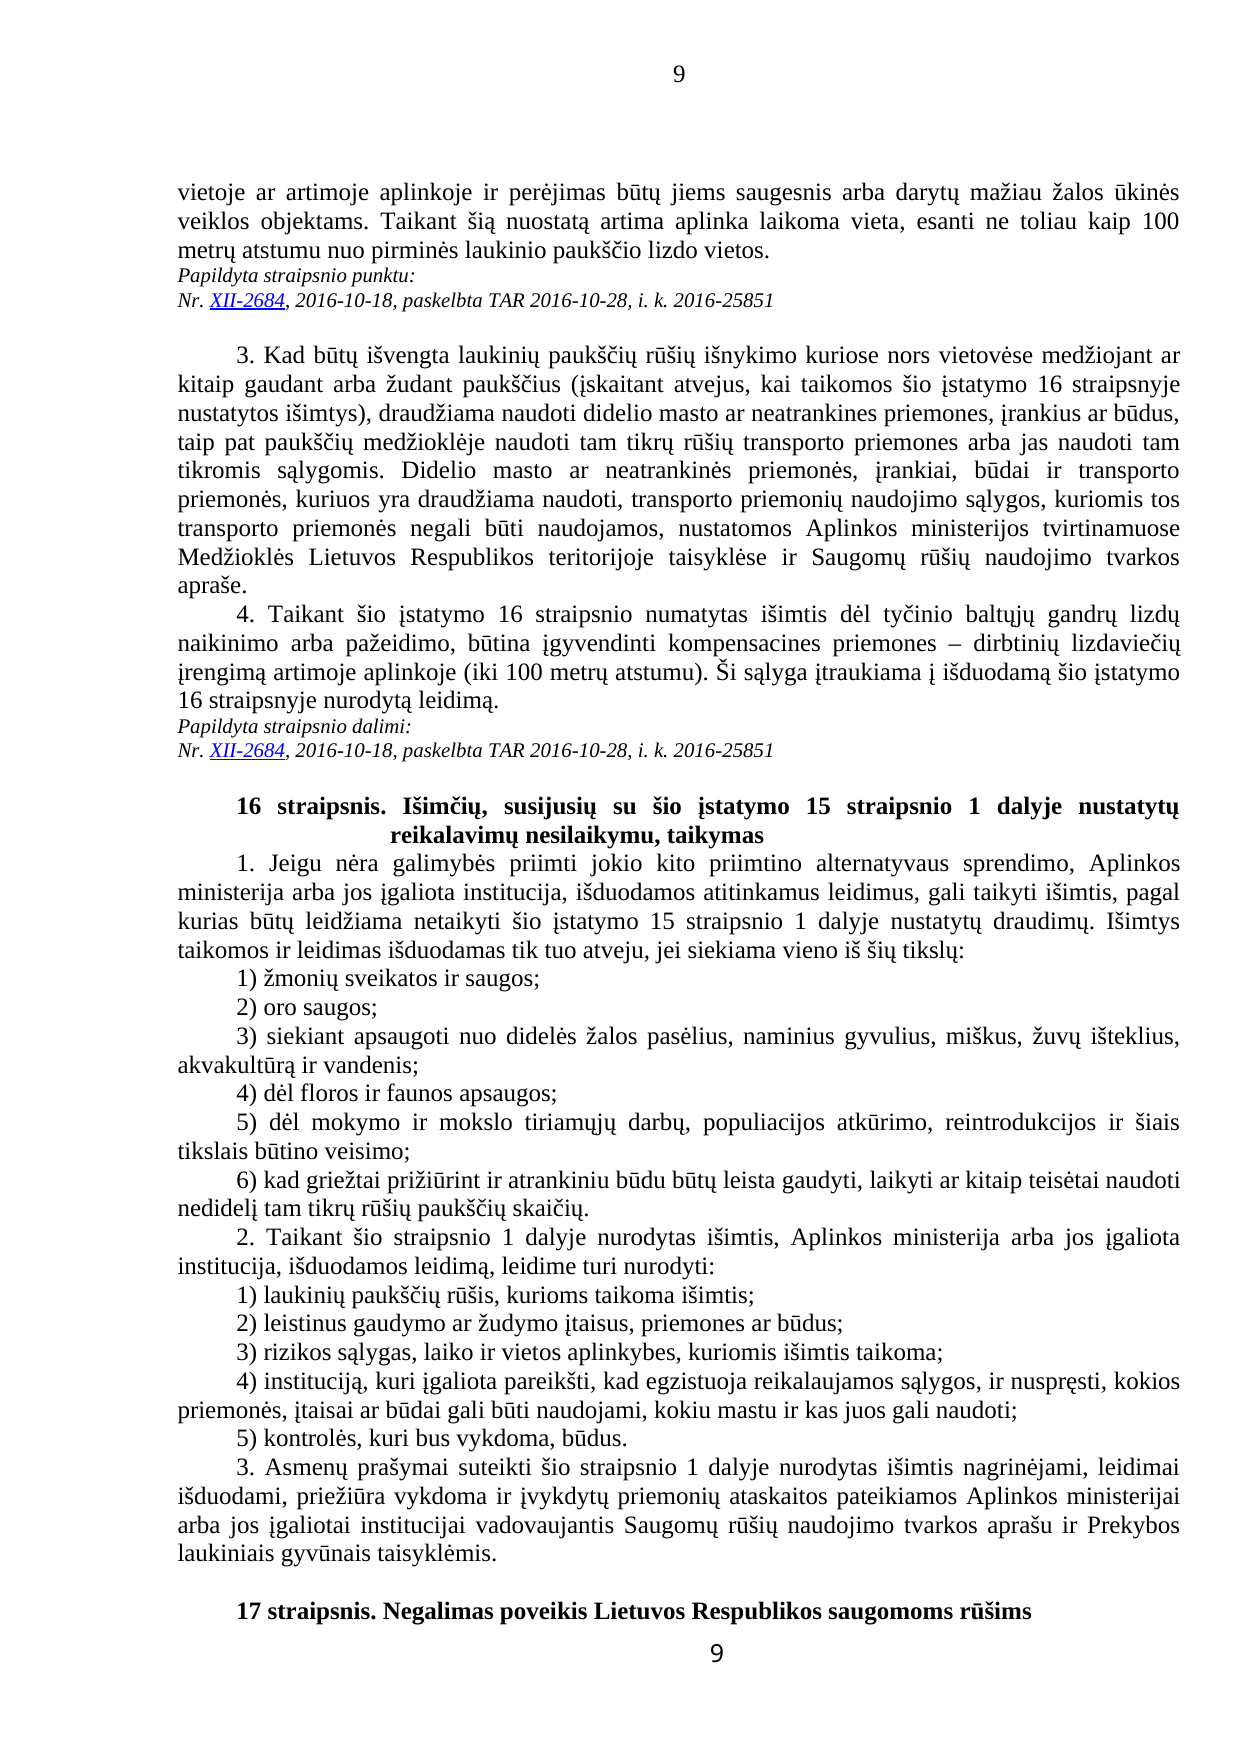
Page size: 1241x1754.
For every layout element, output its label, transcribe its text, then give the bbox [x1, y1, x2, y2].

text Nr. XII-2684, 2016-10-18, paskelbta TAR 2016-10-28, i. k. 2016-25851 [177, 738, 1181, 762]
text 3. Kad būtų išvengta laukinių paukščių rūšių išnykimo kuriose nors vietovėse medžiojant ar kitaip gaudant arba žudant paukščius (įskaitant atvejus, kai taikomos šio įstatymo 16 straipsnyje nustatytos išimtys), draudžiama naudoti didelio masto ar neatrankines priemones, įrankius ar būdus, taip pat paukščių medžioklėje naudoti tam tikrų rūšių transporto priemones arba jas naudoti tam tikromis sąlygomis. Didelio masto ar neatrankinės priemonės, įrankiai, būdai ir transporto priemonės, kuriuos yra draudžiama naudoti, transporto priemonių naudojimo sąlygos, kuriomis tos transporto priemonės negali būti naudojamos, nustatomos Aplinkos ministerijos tvirtinamuose Medžioklės Lietuvos Respublikos teritorijoje taisyklėse ir Saugomų rūšių naudojimo tvarkos apraše. [177, 340, 1181, 599]
text 5) dėl mokymo ir mokslo tiriamųjų darbų, populiacijos atkūrimo, reintrodukcijos ir šiais tikslais būtino veisimo; [177, 1107, 1181, 1165]
text 4) dėl floros ir faunos apsaugos; [177, 1078, 1181, 1107]
text 16 straipsnis. Išimčių, susijusių su šio įstatymo 15 straipsnio 1 dalyje nustatytų reikalavimų nesilaikymu, taikymas [236, 791, 1181, 848]
text 2) oro saugos; [177, 992, 1181, 1021]
text 1) laukinių paukščių rūšis, kurioms taikoma išimtis; [177, 1280, 1181, 1308]
text 1. Jeigu nėra galimybės priimti jokio kito priimtino alternatyvaus sprendimo, Aplinkos ministerija arba jos įgaliota institucija, išduodamos atitinkamus leidimus, gali taikyti išimtis, pagal kurias būtų leidžiama netaikyti šio įstatymo 15 straipsnio 1 dalyje nustatytų draudimų. Išimtys taikomos ir leidimas išduodamas tik tuo atveju, jei siekiama vieno iš šių tikslų: [177, 848, 1181, 963]
text 4. Taikant šio įstatymo 16 straipsnio numatytas išimtis dėl tyčinio baltųjų gandrų lizdų naikinimo arba pažeidimo, būtina įgyvendinti kompensacines priemones – dirbtinių lizdaviečių įrengimą artimoje aplinkoje (iki 100 metrų atstumu). Ši sąlyga įtraukiama į išduodamą šio įstatymo 16 straipsnyje nurodytą leidimą. [177, 599, 1181, 714]
text 2) leistinus gaudymo ar žudymo įtaisus, priemones ar būdus; [177, 1308, 1181, 1337]
text 17 straipsnis. Negalimas poveikis Lietuvos Respublikos saugomoms rūšims [177, 1596, 1181, 1625]
text vietoje ar artimoje aplinkoje ir perėjimas būtų jiems saugesnis arba darytų mažiau žalos ūkinės veiklos objektams. Taikant šią nuostatą artima aplinka laikoma vieta, esanti ne toliau kaip 100 metrų atstumu nuo pirminės laukinio paukščio lizdo vietos. [177, 177, 1181, 263]
text 3. Asmenų prašymai suteikti šio straipsnio 1 dalyje nurodytas išimtis nagrinėjami, leidimai išduodami, priežiūra vykdoma ir įvykdytų priemonių ataskaitos pateikiamos Aplinkos ministerijai arba jos įgaliotai institucijai vadovaujantis Saugomų rūšių naudojimo tvarkos aprašu ir Prekybos laukiniais gyvūnais taisyklėmis. [177, 1452, 1181, 1567]
text 6) kad griežtai prižiūrint ir atrankiniu būdu būtų leista gaudyti, laikyti ar kitaip teisėtai naudoti nedidelį tam tikrų rūšių paukščių skaičių. [177, 1165, 1181, 1222]
text Papildyta straipsnio dalimi: [177, 714, 1181, 738]
text 2. Taikant šio straipsnio 1 dalyje nurodytas išimtis, Aplinkos ministerija arba jos įgaliota institucija, išduodamos leidimą, leidime turi nurodyti: [177, 1222, 1181, 1280]
text 4) instituciją, kuri įgaliota pareikšti, kad egzistuoja reikalaujamos sąlygos, ir nuspręsti, kokios priemonės, įtaisai ar būdai gali būti naudojami, kokiu mastu ir kas juos gali naudoti; [177, 1366, 1181, 1423]
text Papildyta straipsnio punktu: [177, 263, 1181, 287]
text Nr. XII-2684, 2016-10-18, paskelbta TAR 2016-10-28, i. k. 2016-25851 [177, 287, 1181, 312]
text 3) rizikos sąlygas, laiko ir vietos aplinkybes, kuriomis išimtis taikoma; [177, 1337, 1181, 1366]
text 1) žmonių sveikatos ir saugos; [177, 963, 1181, 992]
text 5) kontrolės, kuri bus vykdoma, būdus. [177, 1423, 1181, 1452]
text 3) siekiant apsaugoti nuo didelės žalos pasėlius, naminius gyvulius, miškus, žuvų išteklius, akvakultūrą ir vandenis; [177, 1021, 1181, 1078]
